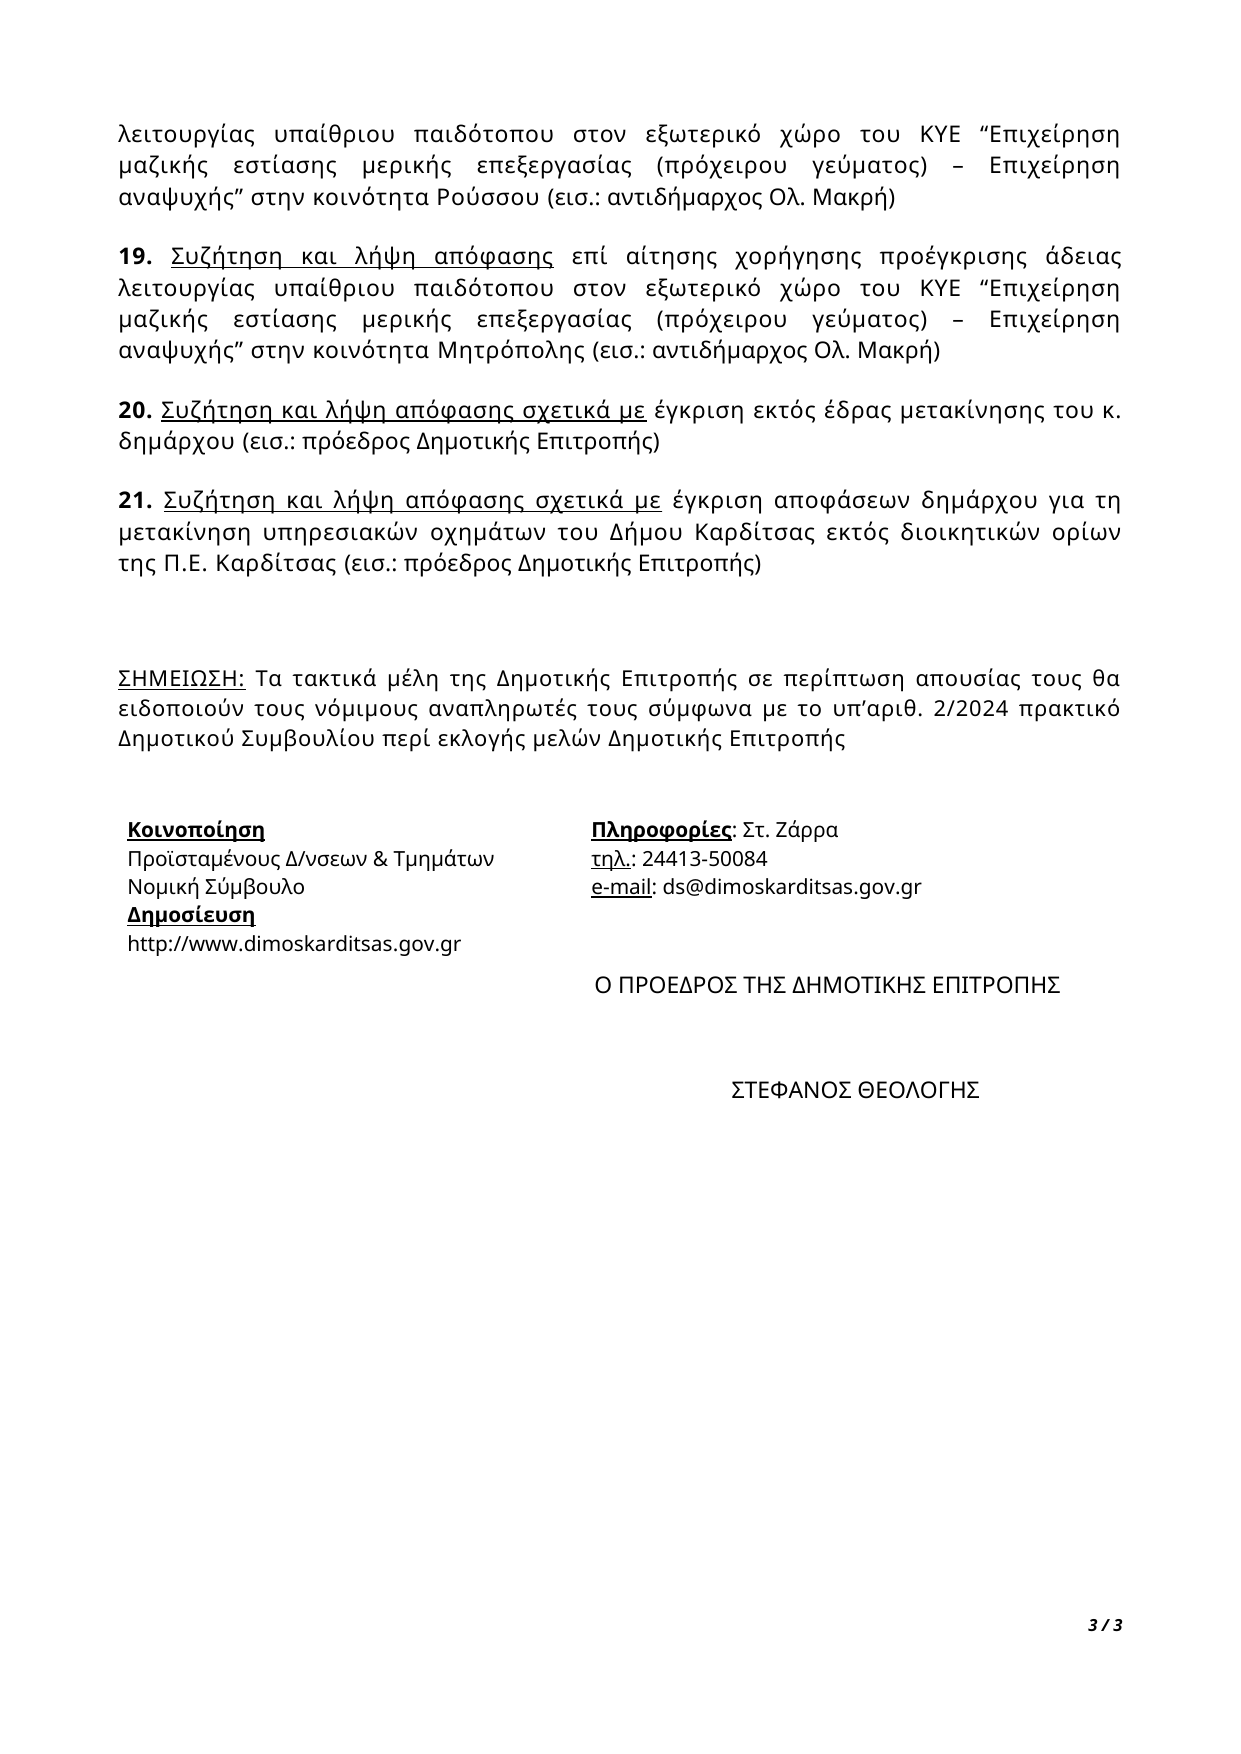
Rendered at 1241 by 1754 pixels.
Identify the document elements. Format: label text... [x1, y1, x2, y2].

table_header Κοινοποίηση Προϊσταμένους Δ/νσεων & Τμημάτων Νομική Σύμβουλο Δημοσίευση http://www.dimoskarditsas.gov.gr [118, 810, 573, 963]
list 21. Συζήτηση και λήψη απόφασης σχετικά με έγκριση αποφάσεων δημάρχου για τη μετακίνηση υπηρεσιακών οχημάτων του Δήμου Καρδίτσας εκτός διοικητικών ορίων της Π.Ε. Καρδίτσας (εισ.: πρόεδρος Δημοτικής Επιτροπής) [118, 484, 1122, 578]
list λειτουργίας υπαίθριου παιδότοπου στον εξωτερικό χώρο του ΚΥΕ “Επιχείρηση μαζικής εστίασης μερικής επεξεργασίας (πρόχειρου γεύματος) – Επιχείρηση αναψυχής” στην κοινότητα Ρούσσου (εισ.: αντιδήμαρχος Ολ. Μακρή) [118, 118, 1122, 212]
table_header Πληροφορίες: Στ. Ζάρρα τηλ.: 24413-50084 e-mail: ds@dimoskarditsas.gov.gr [585, 810, 1120, 963]
table_cell [118, 963, 573, 1006]
list 19. Συζήτηση και λήψη απόφασης επί αίτησης χορήγησης προέγκρισης άδειας λειτουργίας υπαίθριου παιδότοπου στον εξωτερικό χώρο του ΚΥΕ “Επιχείρηση μαζικής εστίασης μερικής επεξεργασίας (πρόχειρου γεύματος) – Επιχείρηση αναψυχής” στην κοινότητα Μητρόπολης (εισ.: αντιδήμαρχος Ολ. Μακρή) [118, 240, 1122, 365]
table_header [573, 810, 585, 963]
table_cell Ο ΠΡΟΕΔΡΟΣ ΤΗΣ ΔΗΜΟΤΙΚΗΣ ΕΠΙΤΡΟΠΗΣ [585, 963, 1120, 1006]
list 20. Συζήτηση και λήψη απόφασης σχετικά με έγκριση εκτός έδρας μετακίνησης του κ. δημάρχου (εισ.: πρόεδρος Δημοτικής Επιτροπής) [118, 394, 1122, 456]
table_cell [573, 1006, 585, 1111]
text ΣΗΜΕΙΩΣΗ: Τα τακτικά μέλη της Δημοτικής Επιτροπής σε περίπτωση απουσίας τους θα ειδοποιούν τους νόμιμους αναπληρωτές τους σύμφωνα με το υπ’αριθ. 2/2024 πρακτικό Δημοτικού Συμβουλίου περί εκλογής μελών Δημοτικής Επιτροπής [118, 663, 1122, 753]
table_cell ΣΤΕΦΑΝΟΣ ΘΕΟΛΟΓΗΣ [585, 1006, 1120, 1111]
table_cell [118, 1006, 573, 1111]
table_cell [573, 963, 585, 1006]
